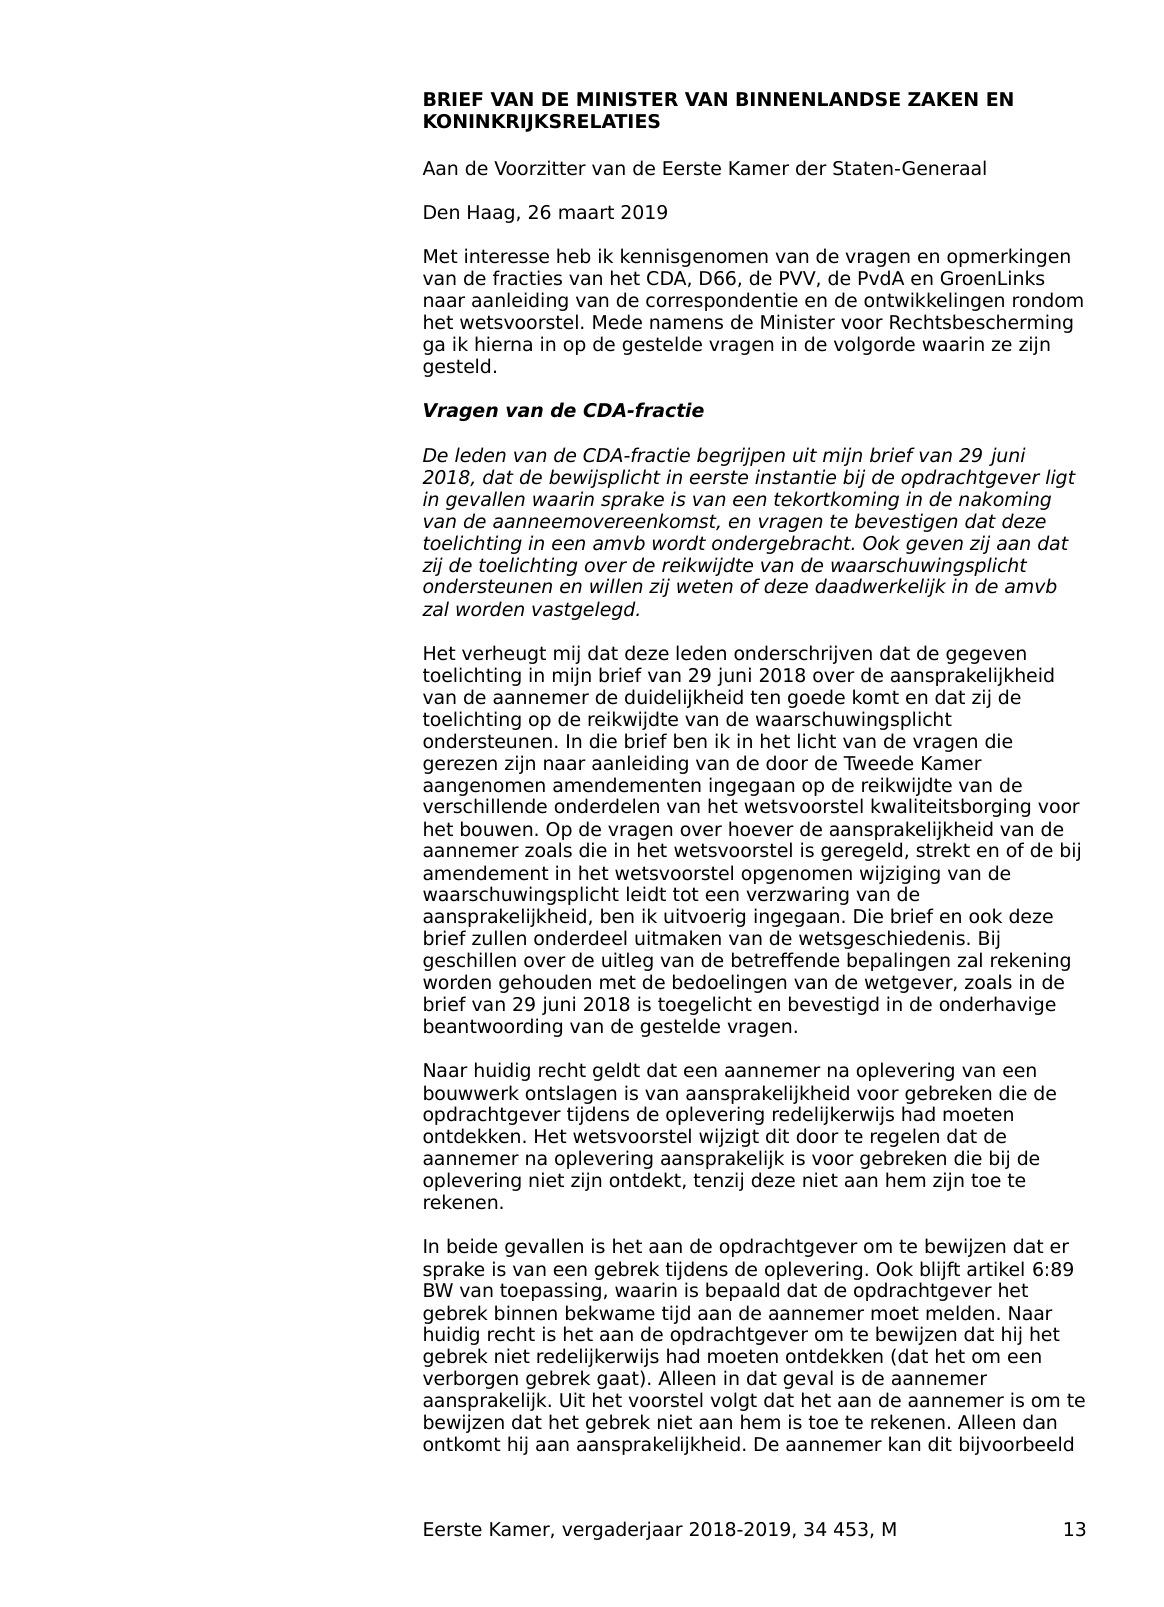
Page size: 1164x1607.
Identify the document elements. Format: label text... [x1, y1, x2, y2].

text Den Haag, 26 maart 2019 [422, 202, 1087, 224]
text Het verheugt mij dat deze leden onderschrijven dat de gegeven toelichting in mijn brief van 29 juni 2018 over de aansprakelijkheid van de aannemer de duidelijkheid ten goede komt en dat zij de toelichting op de reikwijdte van de waarschuwingsplicht ondersteunen. In die brief ben ik in het licht van de vragen die gerezen zijn naar aanleiding van de door de Tweede Kamer aangenomen amendementen ingegaan op de reikwijdte van de verschillende onderdelen van het wetsvoorstel kwaliteitsborging voor het bouwen. Op de vragen over hoever de aansprakelijkheid van de aannemer zoals die in het wetsvoorstel is geregeld, strekt en of de bij amendement in het wetsvoorstel opgenomen wijziging van de waarschuwingsplicht leidt tot een verzwaring van de aansprakelijkheid, ben ik uitvoerig ingegaan. Die brief en ook deze brief zullen onderdeel uitmaken van de wetsgeschiedenis. Bij geschillen over de uitleg van de betreffende bepalingen zal rekening worden gehouden met de bedoelingen van de wetgever, zoals in de brief van 29 juni 2018 is toegelicht en bevestigd in de onderhavige beantwoording van de gestelde vragen. [422, 643, 1087, 1038]
subtitle BRIEF VAN DE MINISTER VAN BINNENLANDSE ZAKEN EN KONINKRIJKSRELATIES [422, 89, 1087, 133]
text Naar huidig recht geldt dat een aannemer na oplevering van een bouwwerk ontslagen is van aansprakelijkheid voor gebreken die de opdrachtgever tijdens de oplevering redelijkerwijs had moeten ontdekken. Het wetsvoorstel wijzigt dit door te regelen dat de aannemer na oplevering aansprakelijk is voor gebreken die bij de oplevering niet zijn ontdekt, tenzij deze niet aan hem zijn toe te rekenen. [422, 1060, 1087, 1214]
subtitle Vragen van de CDA-fractie [422, 400, 1087, 422]
text In beide gevallen is het aan de opdrachtgever om te bewijzen dat er sprake is van een gebrek tijdens de oplevering. Ook blijft artikel 6:89 BW van toepassing, waarin is bepaald dat de opdrachtgever het gebrek binnen bekwame tijd aan de aannemer moet melden. Naar huidig recht is het aan de opdrachtgever om te bewijzen dat hij het gebrek niet redelijkerwijs had moeten ontdekken (dat het om een verborgen gebrek gaat). Alleen in dat geval is de aannemer aansprakelijk. Uit het voorstel volgt dat het aan de aannemer is om te bewijzen dat het gebrek niet aan hem is toe te rekenen. Alleen dan ontkomt hij aan aansprakelijkheid. De aannemer kan dit bijvoorbeeld [422, 1236, 1087, 1456]
text De leden van de CDA-fractie begrijpen uit mijn brief van 29 juni 2018, dat de bewijsplicht in eerste instantie bij de opdrachtgever ligt in gevallen waarin sprake is van een tekortkoming in de nakoming van de aanneemovereenkomst, en vragen te bevestigen dat deze toelichting in een amvb wordt ondergebracht. Ook geven zij aan dat zij de toelichting over de reikwijdte van de waarschuwingsplicht ondersteunen en willen zij weten of deze daadwerkelijk in de amvb zal worden vastgelegd. [422, 444, 1087, 620]
text Met interesse heb ik kennisgenomen van de vragen en opmerkingen van de fracties van het CDA, D66, de PVV, de PvdA en GroenLinks naar aanleiding van de correspondentie en de ontwikkelingen rondom het wetsvoorstel. Mede namens de Minister voor Rechtsbescherming ga ik hierna in op de gestelde vragen in de volgorde waarin ze zijn gesteld. [422, 246, 1087, 378]
text Aan de Voorzitter van de Eerste Kamer der Staten-Generaal [422, 158, 1087, 180]
